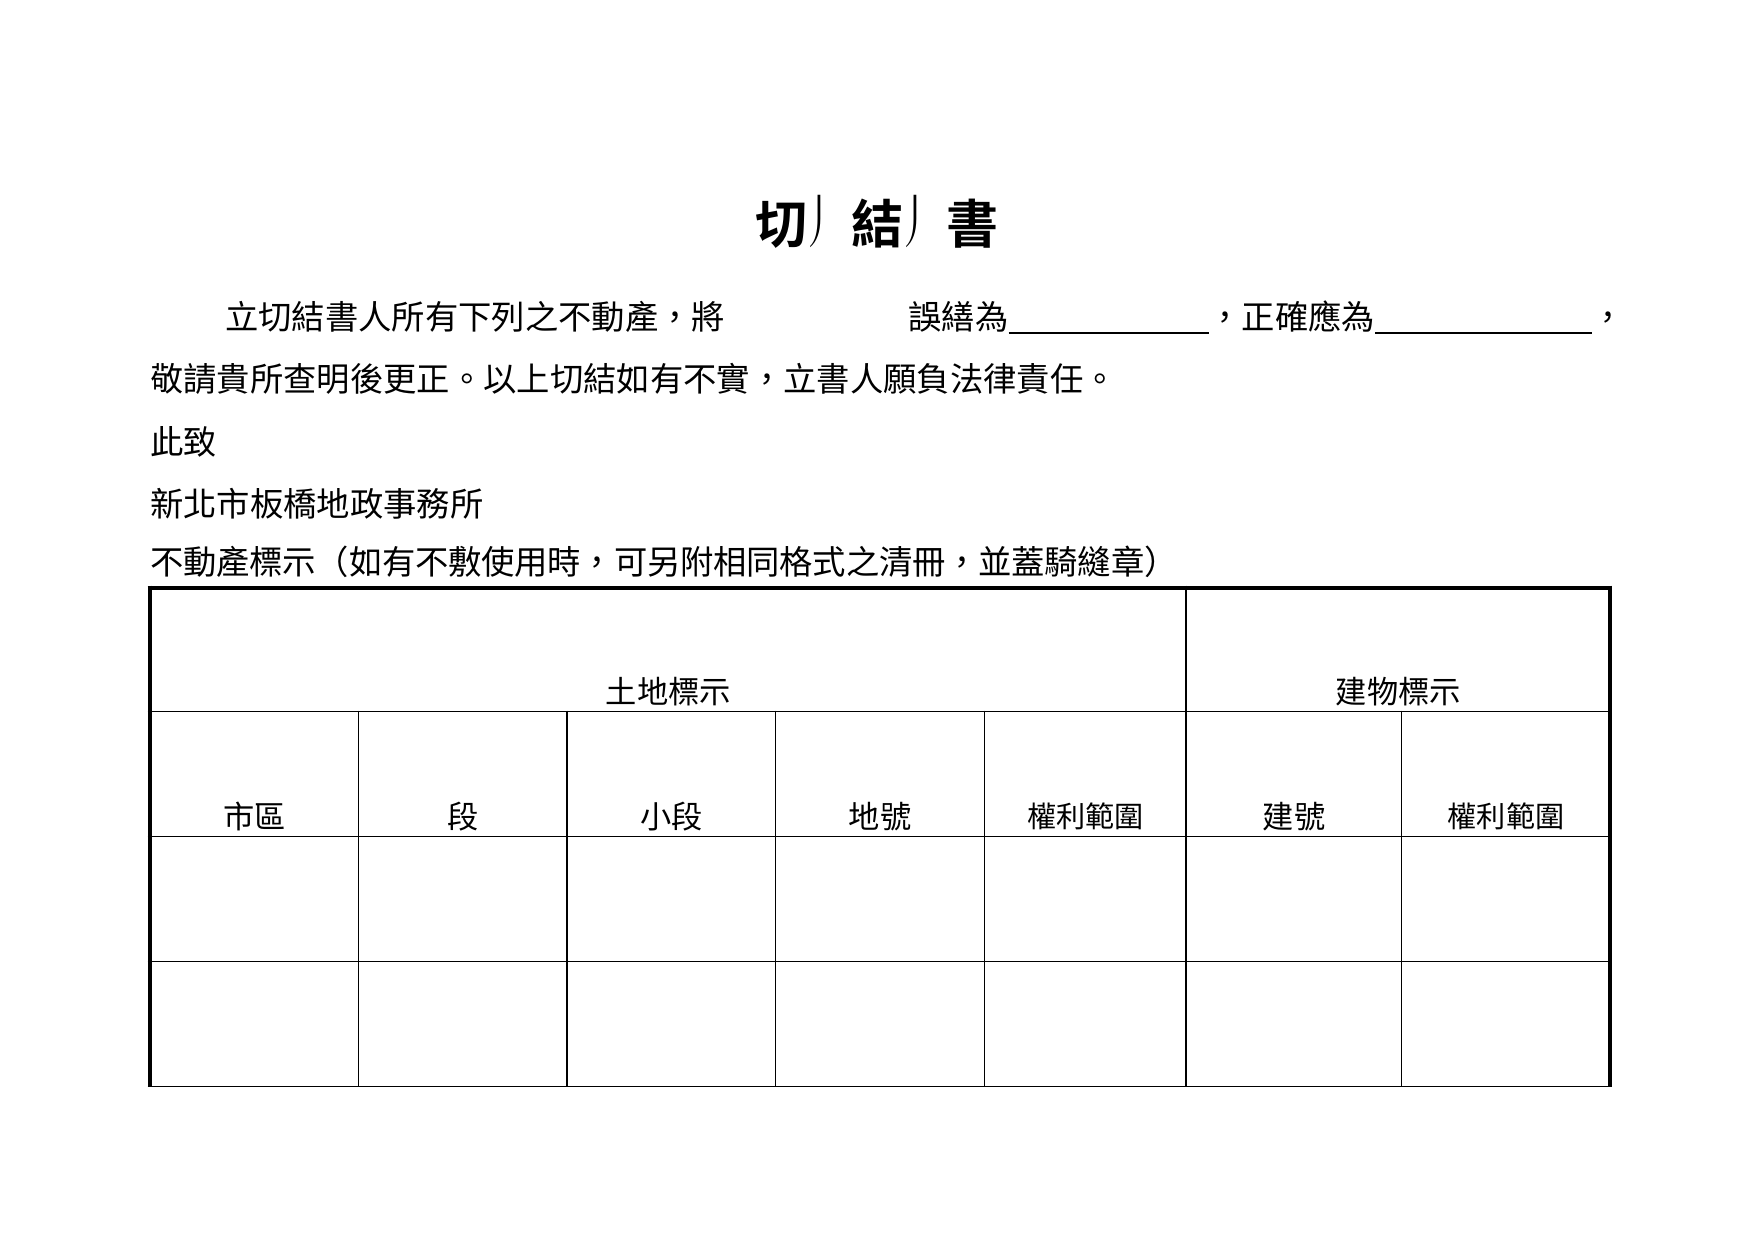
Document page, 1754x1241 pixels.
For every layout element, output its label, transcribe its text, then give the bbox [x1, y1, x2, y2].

table_cell [776, 962, 984, 1086]
table_cell [568, 837, 775, 961]
table_cell [985, 962, 1185, 1086]
table_cell 地號 [776, 712, 984, 836]
table_cell [152, 837, 358, 961]
table_cell [985, 837, 1185, 961]
table_cell [776, 837, 984, 961]
text 新北市板橋地政事務所 [150, 461, 1604, 523]
table_cell [568, 962, 775, 1086]
table_cell 權利範圍 [985, 712, 1185, 836]
table_header 建物標示 [1187, 590, 1608, 711]
table_cell 建號 [1187, 712, 1401, 836]
table_cell [1187, 962, 1401, 1086]
table_cell 段 [359, 712, 566, 836]
table_cell [359, 837, 566, 961]
table_cell [1402, 962, 1608, 1086]
text 切 結 書 [150, 148, 1604, 273]
table_cell [1402, 837, 1608, 961]
table_header 土地標示 [152, 590, 1185, 711]
table_cell [152, 962, 358, 1086]
table_cell 小段 [568, 712, 775, 836]
text 不動產標示（如有不敷使用時，可另附相同格式之清冊，並蓋騎縫章） [150, 523, 1604, 586]
table_cell [1187, 837, 1401, 961]
table_cell [359, 962, 566, 1086]
table_cell 權利範圍 [1402, 712, 1608, 836]
text 立切結書人所有下列之不動產，將 誤繕為 ，正確應為 ，敬請貴所查明後更正。以上切結如有不實，立書人願負法律責任。 [150, 273, 1604, 398]
text 此致 [150, 398, 1604, 461]
table_cell 市區 [152, 712, 358, 836]
